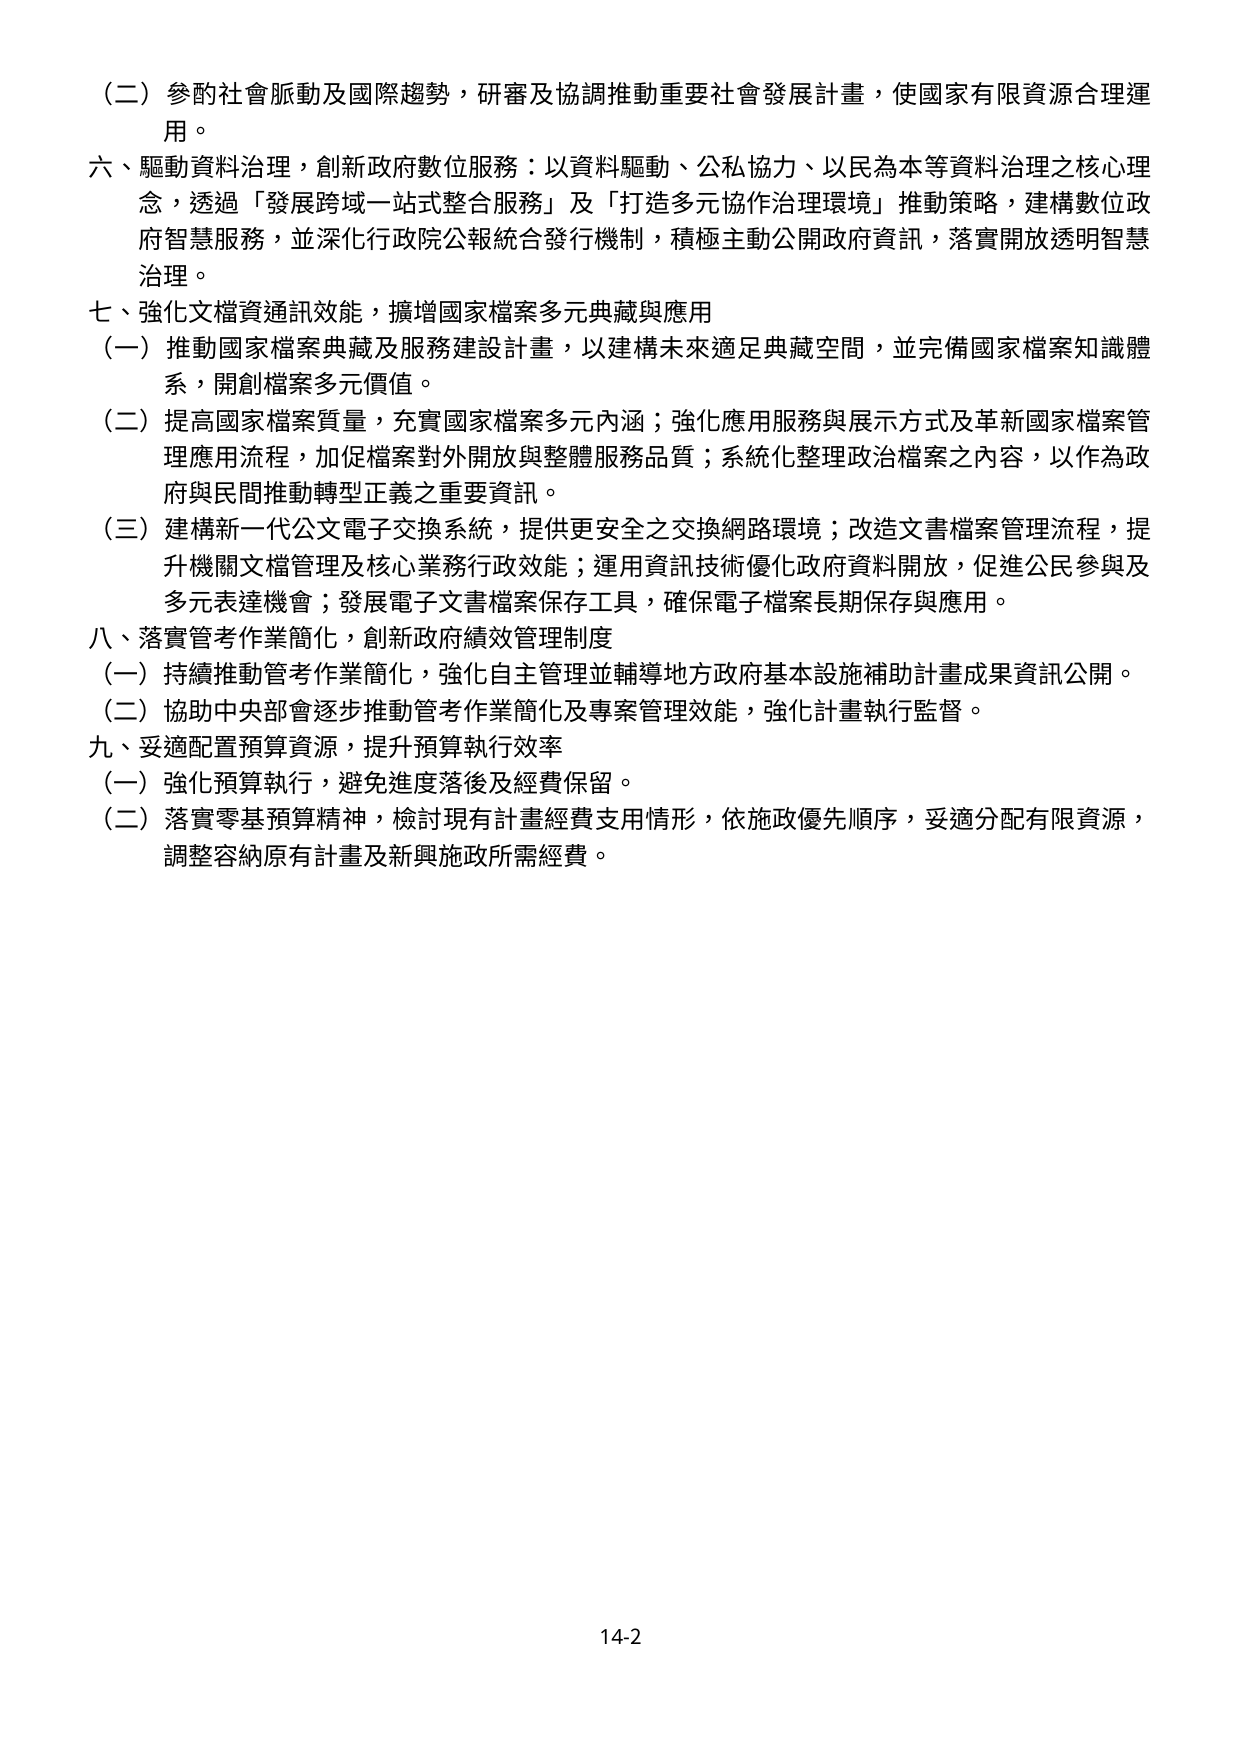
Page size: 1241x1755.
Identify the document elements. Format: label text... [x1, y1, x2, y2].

text 九、妥適配置預算資源，提升預算執行效率 [89, 727, 1152, 764]
text 七、強化文檔資通訊效能，擴增國家檔案多元典藏與應用 [89, 292, 1152, 329]
text 八、落實管考作業簡化，創新政府績效管理制度 [89, 619, 1152, 655]
text （三）建構新一代公文電子交換系統，提供更安全之交換網路環境；改造文書檔案管理流程，提升機關文檔管理及核心業務行政效能；運用資訊技術優化政府資料開放，促進公民參與及多元表達機會；發展電子文書檔案保存工具，確保電子檔案長期保存與應用。 [89, 510, 1152, 619]
text （一）推動國家檔案典藏及服務建設計畫，以建構未來適足典藏空間，並完備國家檔案知識體系，開創檔案多元價值。 [89, 329, 1152, 401]
text （二）提高國家檔案質量，充實國家檔案多元內涵；強化應用服務與展示方式及革新國家檔案管理應用流程，加促檔案對外開放與整體服務品質；系統化整理政治檔案之內容，以作為政府與民間推動轉型正義之重要資訊。 [89, 401, 1152, 510]
text （二）協助中央部會逐步推動管考作業簡化及專案管理效能，強化計畫執行監督。 [89, 691, 1152, 727]
text 六、驅動資料治理，創新政府數位服務：以資料驅動、公私協力、以民為本等資料治理之核心理念，透過「發展跨域一站式整合服務」及「打造多元協作治理環境」推動策略，建構數位政府智慧服務，並深化行政院公報統合發行機制，積極主動公開政府資訊，落實開放透明智慧治理。 [89, 147, 1152, 292]
text （一）強化預算執行，避免進度落後及經費保留。 [89, 764, 1152, 800]
text （二）落實零基預算精神，檢討現有計畫經費支用情形，依施政優先順序，妥適分配有限資源，調整容納原有計畫及新興施政所需經費。 [89, 800, 1152, 872]
text （一）持續推動管考作業簡化，強化自主管理並輔導地方政府基本設施補助計畫成果資訊公開。 [89, 655, 1152, 691]
text （二）參酌社會脈動及國際趨勢，研審及協調推動重要社會發展計畫，使國家有限資源合理運用。 [89, 75, 1152, 147]
